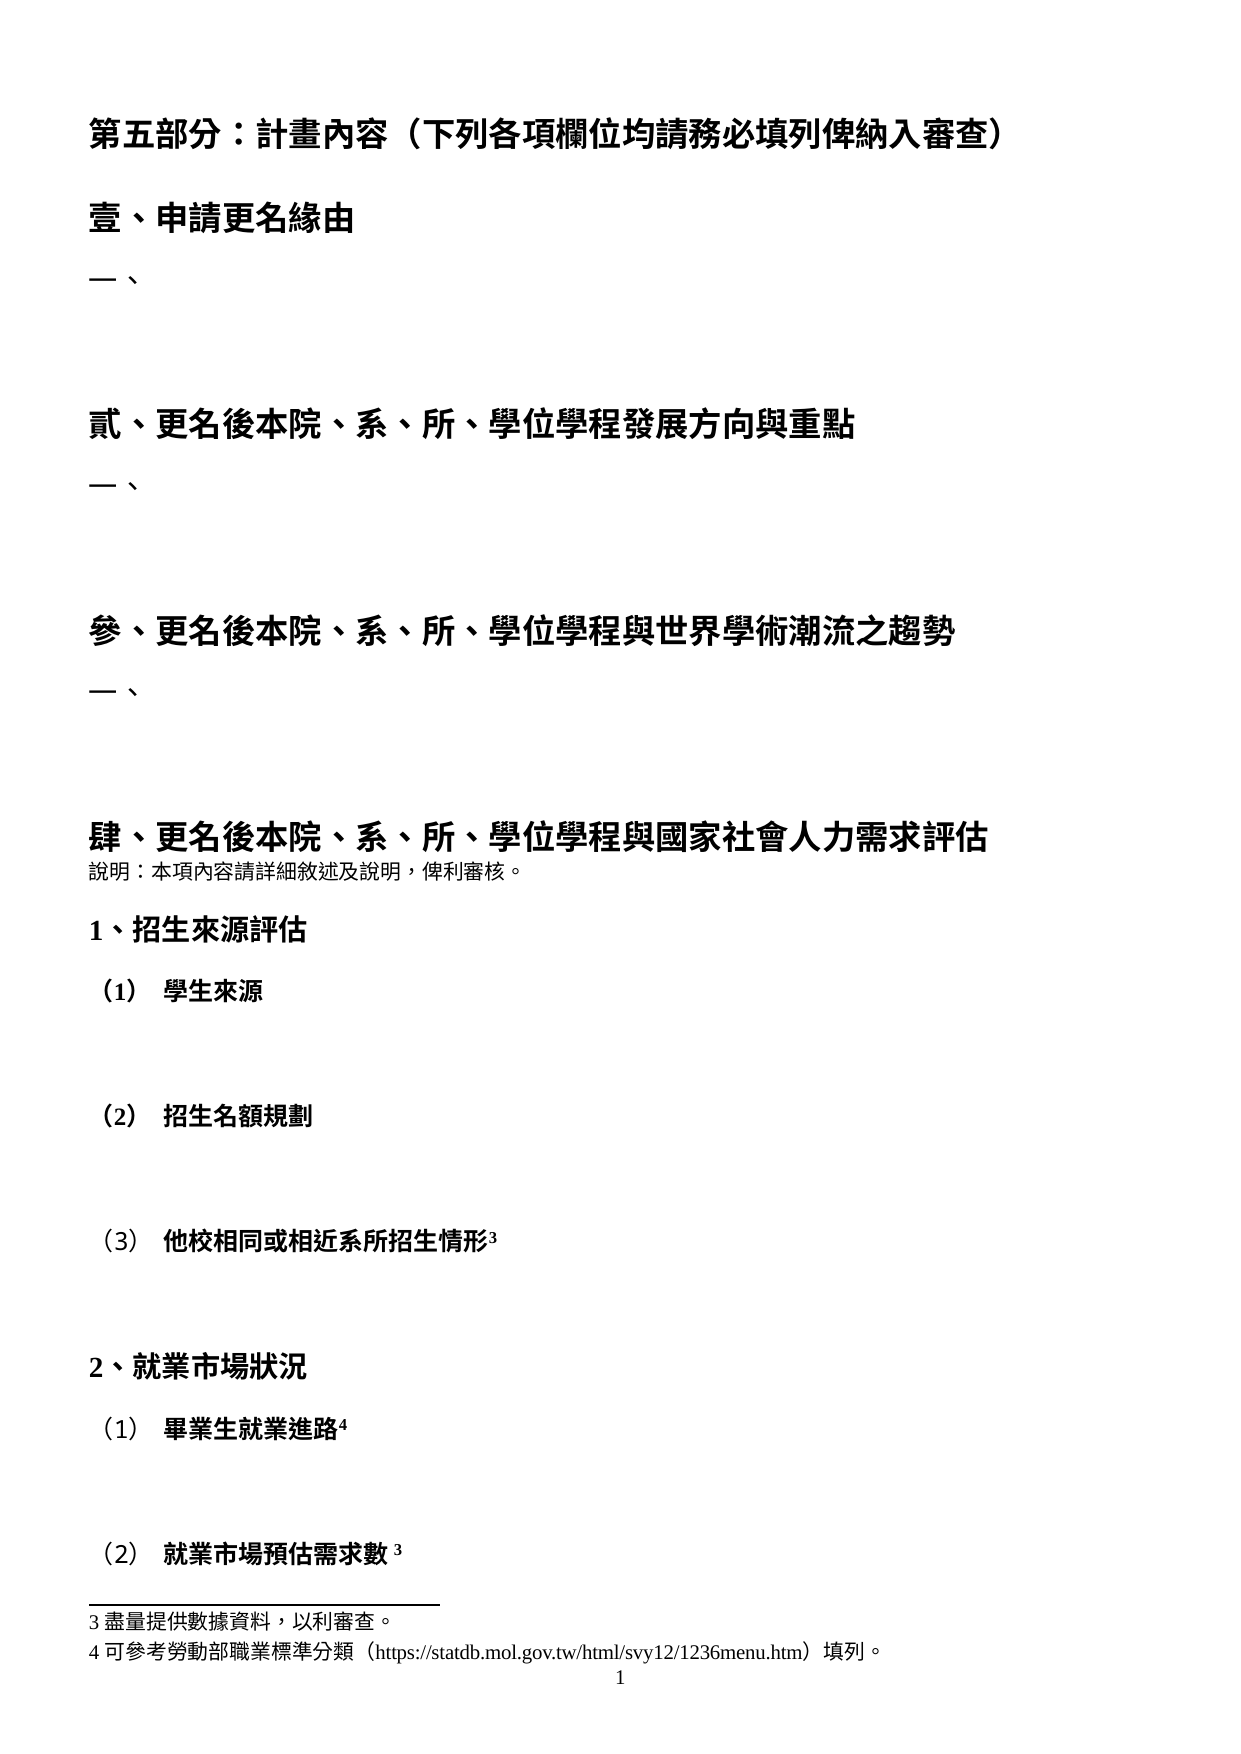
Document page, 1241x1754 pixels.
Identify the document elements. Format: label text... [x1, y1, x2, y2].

text 第五部分：計畫內容（下列各項欄位均請務必填列俾納入審查） [89, 107, 1152, 156]
list 他校相同或相近系所招生情形 [89, 1198, 1152, 1261]
list 更名後本院、系、所、學位學程與世界學術潮流之趨勢 [89, 587, 1152, 649]
text 說明：本項內容請詳細敘述及說明，俾利審核。 [89, 856, 1152, 886]
list 更名後本院、系、所、學位學程與國家社會人力需求評估 [89, 793, 1152, 856]
text 一、 [89, 443, 1152, 506]
list 盡量提供數據資料，以利審查。 [89, 1605, 1152, 1635]
list 招生來源評估 [89, 886, 1152, 948]
text 一、 [89, 237, 1152, 299]
text 一、 [89, 649, 1152, 712]
list 就業市場狀況 [89, 1323, 1152, 1386]
list 可參考勞動部職業標準分類（https://statdb.mol.gov.tw/html/svy12/1236menu.htm）填列。 [89, 1635, 1152, 1665]
list 就業市場預估需求數3 [89, 1511, 1152, 1573]
list 招生名額規劃 [89, 1073, 1152, 1136]
list 畢業生就業進路 [89, 1386, 1152, 1448]
list 更名後本院、系、所、學位學程發展方向與重點 [89, 381, 1152, 443]
list 學生來源 [89, 948, 1152, 1011]
list 申請更名緣由 [89, 174, 1152, 237]
